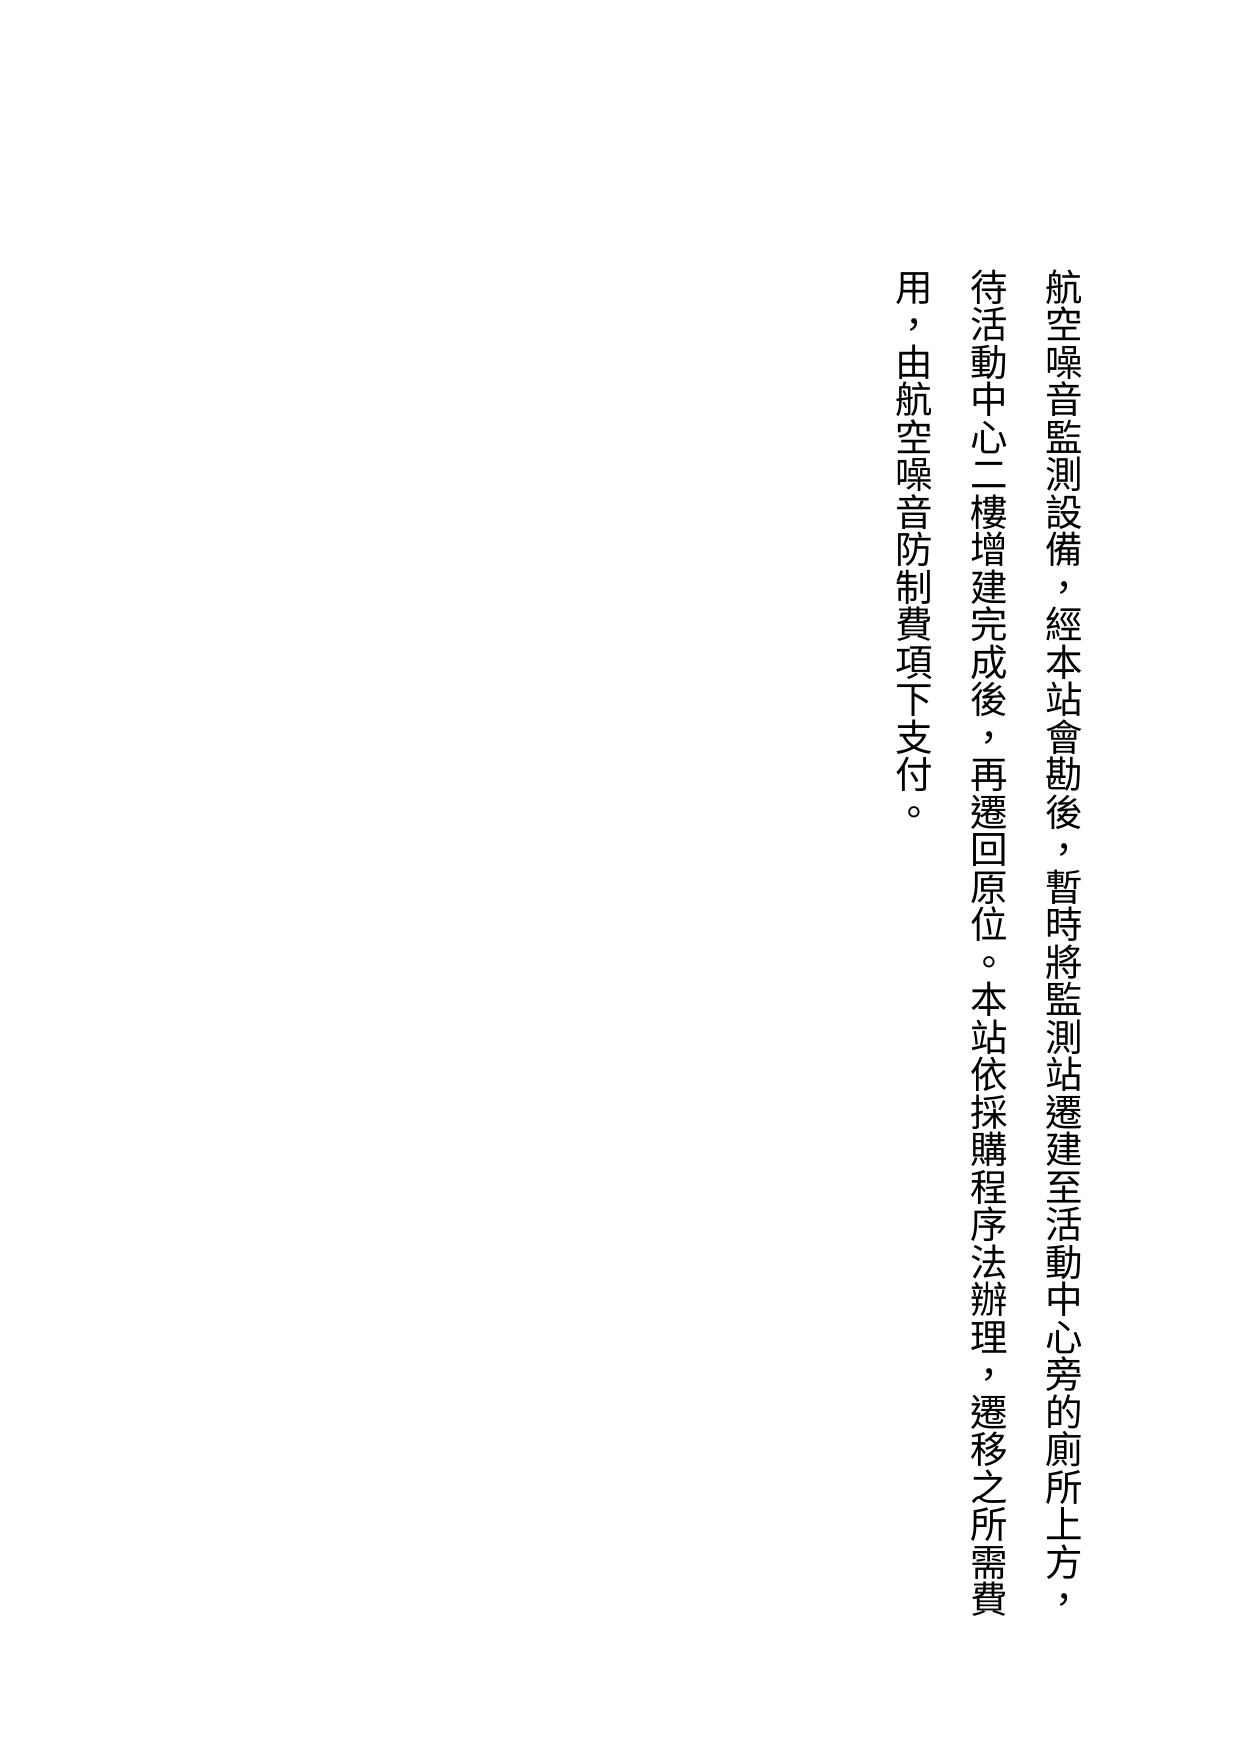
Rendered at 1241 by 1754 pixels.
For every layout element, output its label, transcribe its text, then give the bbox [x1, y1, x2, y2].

text ２、太武村社區活動中心，進行改善健康設施工程須增建二樓，原設置該村活動中心之航空噪音監測設備，經本站會勘後，暫時將監測站遷建至活動中心旁的廁所上方，待活動中心二樓增建完成後，再遷回原位。本站依採購程序法辦理，遷移之所需費用，由航空噪音防制費項下支付。 [877, 118, 1102, 1636]
